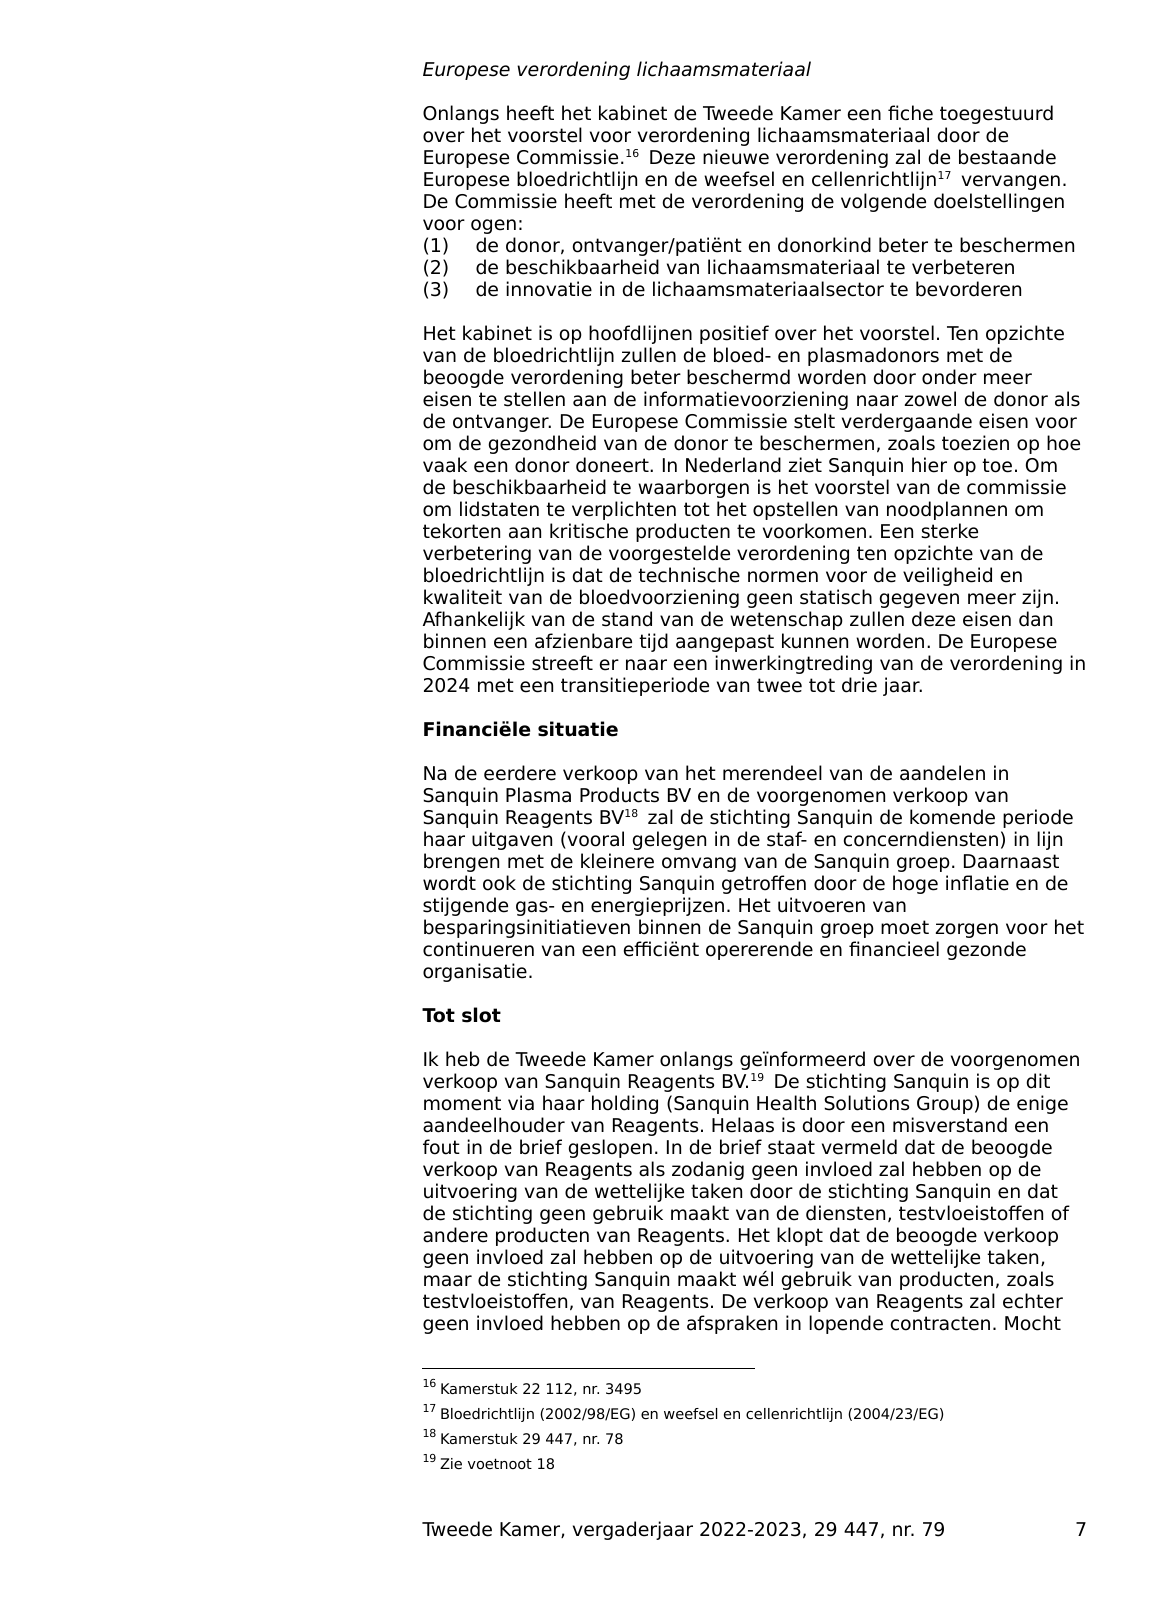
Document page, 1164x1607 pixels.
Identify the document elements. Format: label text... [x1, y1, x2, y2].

text Het kabinet is op hoofdlijnen positief over het voorstel. Ten opzichte van de bloedrichtlijn zullen de bloed- en plasmadonors met de beoogde verordening beter beschermd worden door onder meer eisen te stellen aan de informatievoorziening naar zowel de donor als de ontvanger. De Europese Commissie stelt verdergaande eisen voor om de gezondheid van de donor te beschermen, zoals toezien op hoe vaak een donor doneert. In Nederland ziet Sanquin hier op toe. Om de beschikbaarheid te waarborgen is het voorstel van de commissie om lidstaten te verplichten tot het opstellen van noodplannen om tekorten aan kritische producten te voorkomen. Een sterke verbetering van de voorgestelde verordening ten opzichte van de bloedrichtlijn is dat de technische normen voor de veiligheid en kwaliteit van de bloedvoorziening geen statisch gegeven meer zijn. Afhankelijk van de stand van de wetenschap zullen deze eisen dan binnen een afzienbare tijd aangepast kunnen worden. De Europese Commissie streeft er naar een inwerkingtreding van de verordening in 2024 met een transitieperiode van twee tot drie jaar. [422, 323, 1087, 697]
text Ik heb de Tweede Kamer onlangs geïnformeerd over de voorgenomen verkoop van Sanquin Reagents BV. De stichting Sanquin is op dit moment via haar holding (Sanquin Health Solutions Group) de enige aandeelhouder van Reagents. Helaas is door een misverstand een fout in de brief geslopen. In de brief staat vermeld dat de beoogde verkoop van Reagents als zodanig geen invloed zal hebben op de uitvoering van de wettelijke taken door de stichting Sanquin en dat de stichting geen gebruik maakt van de diensten, testvloeistoffen of andere producten van Reagents. Het klopt dat de beoogde verkoop geen invloed zal hebben op de uitvoering van de wettelijke taken, maar de stichting Sanquin maakt wél gebruik van producten, zoals testvloeistoffen, van Reagents. De verkoop van Reagents zal echter geen invloed hebben op de afspraken in lopende contracten. Mocht [422, 1049, 1087, 1335]
text Kamerstuk 22 112, nr. 3495 [422, 1377, 1087, 1399]
subtitle Financiële situatie [422, 719, 1087, 741]
text Zie voetnoot 18 [422, 1452, 1087, 1474]
text (3) de innovatie in de lichaamsmateriaalsector te bevorderen [422, 279, 1087, 301]
text (1) de donor, ontvanger/patiënt en donorkind beter te beschermen [422, 235, 1087, 257]
text (2) de beschikbaarheid van lichaamsmateriaal te verbeteren [422, 257, 1087, 279]
text Na de eerdere verkoop van het merendeel van de aandelen in Sanquin Plasma Products BV en de voorgenomen verkoop van Sanquin Reagents BV zal de stichting Sanquin de komende periode haar uitgaven (vooral gelegen in de staf- en concerndiensten) in lijn brengen met de kleinere omvang van de Sanquin groep. Daarnaast wordt ook de stichting Sanquin getroffen door de hoge inflatie en de stijgende gas- en energieprijzen. Het uitvoeren van besparingsinitiatieven binnen de Sanquin groep moet zorgen voor het continueren van een efficiënt opererende en financieel gezonde organisatie. [422, 763, 1087, 983]
text Bloedrichtlijn (2002/98/EG) en weefsel en cellenrichtlijn (2004/23/EG) [422, 1402, 1087, 1424]
text Kamerstuk 29 447, nr. 78 [422, 1427, 1087, 1449]
subtitle Tot slot [422, 1005, 1087, 1027]
subtitle Europese verordening lichaamsmateriaal [422, 59, 1087, 81]
text Onlangs heeft het kabinet de Tweede Kamer een fiche toegestuurd over het voorstel voor verordening lichaamsmateriaal door de Europese Commissie. Deze nieuwe verordening zal de bestaande Europese bloedrichtlijn en de weefsel en cellenrichtlijn vervangen. De Commissie heeft met de verordening de volgende doelstellingen voor ogen: [422, 103, 1087, 235]
